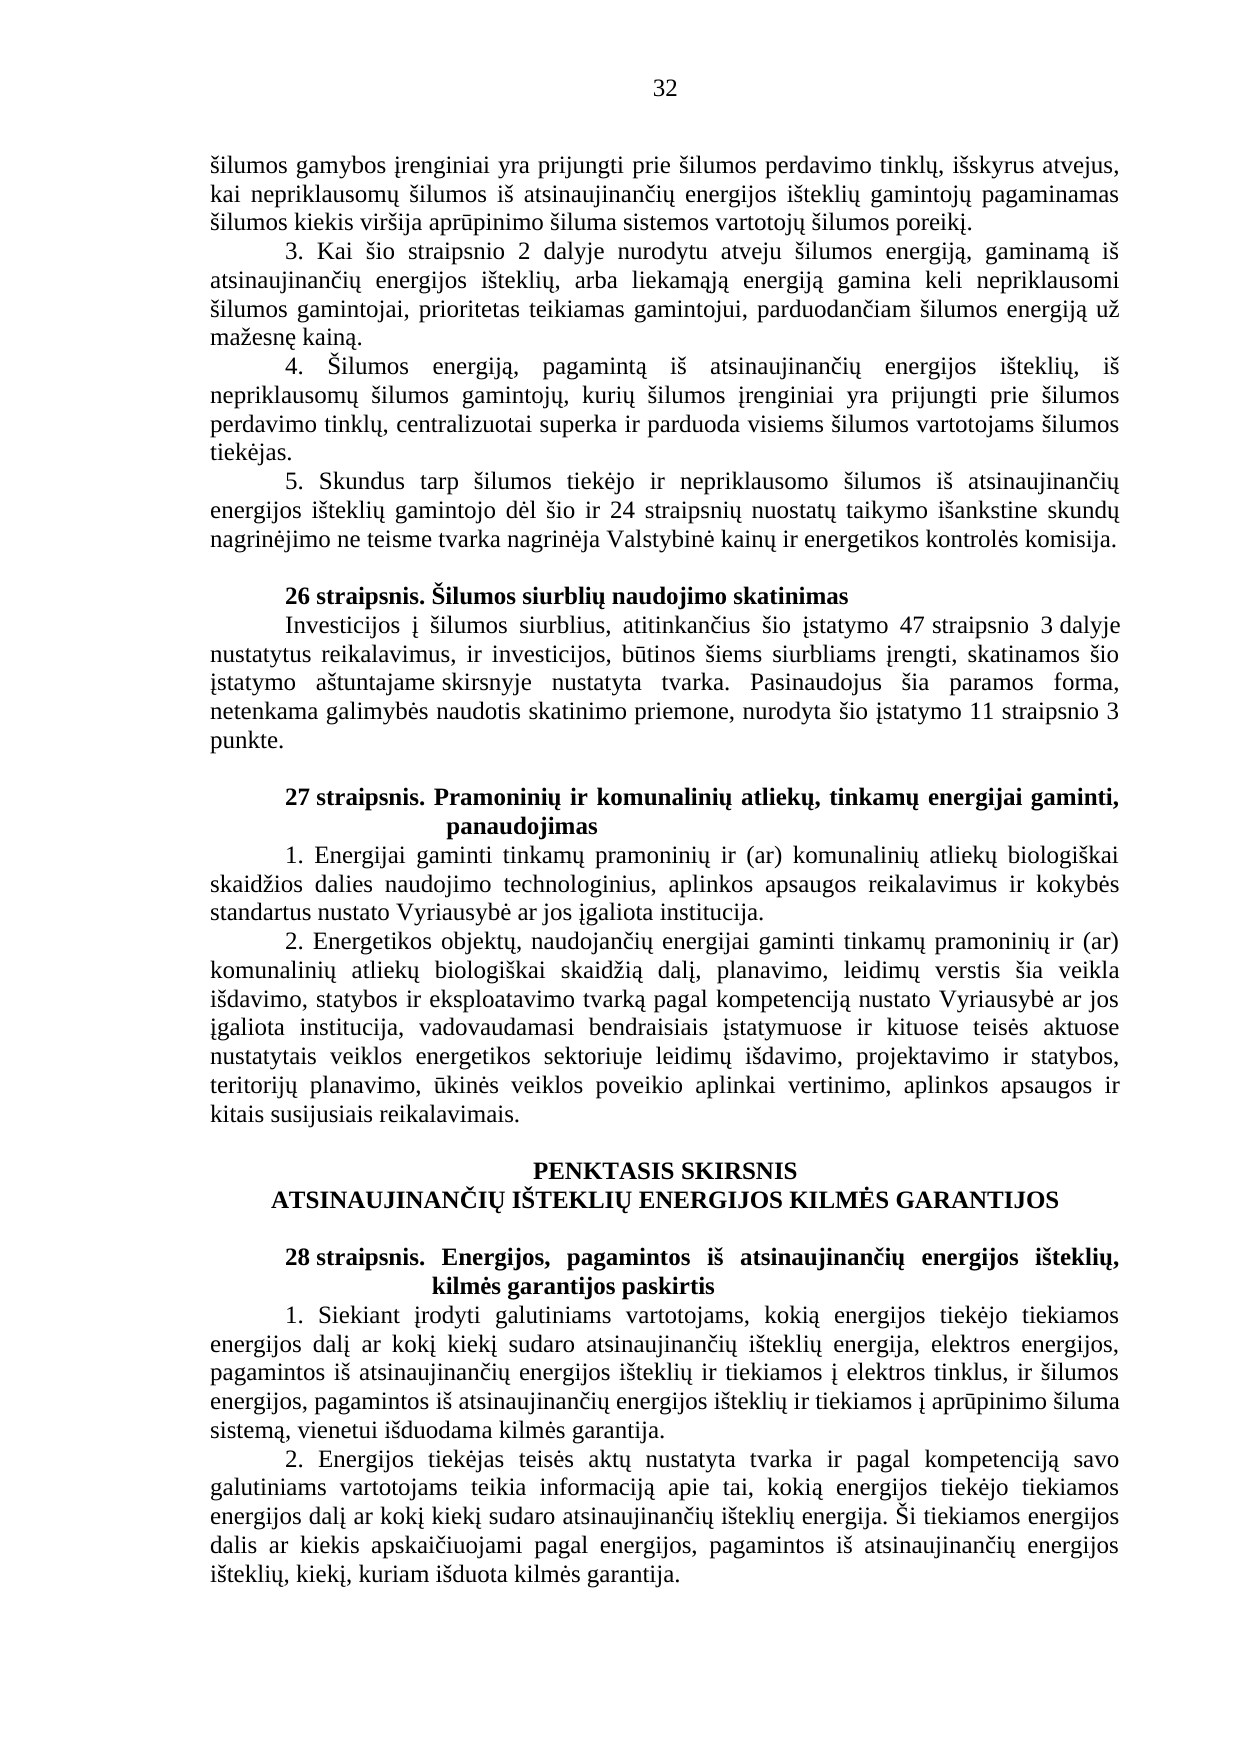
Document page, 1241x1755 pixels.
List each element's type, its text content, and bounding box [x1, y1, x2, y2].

text 1. Energijai gaminti tinkamų pramoninių ir (ar) komunalinių atliekų biologiškai skaidžios dalies naudojimo technologinius, aplinkos apsaugos reikalavimus ir kokybės standartus nustato Vyriausybė ar jos įgaliota institucija. [210, 840, 1120, 926]
text 27 straipsnis. Pramoninių ir komunalinių atliekų, tinkamų energijai gaminti, panaudojimas [285, 782, 1120, 840]
text 1. Siekiant įrodyti galutiniams vartotojams, kokią energijos tiekėjo tiekiamos energijos dalį ar kokį kiekį sudaro atsinaujinančių išteklių energija, elektros energijos, pagamintos iš atsinaujinančių energijos išteklių ir tiekiamos į elektros tinklus, ir šilumos energijos, pagamintos iš atsinaujinančių energijos išteklių ir tiekiamos į aprūpinimo šiluma sistemą, vienetui išduodama kilmės garantija. [210, 1300, 1120, 1444]
text 5. Skundus tarp šilumos tiekėjo ir nepriklausomo šilumos iš atsinaujinančių energijos išteklių gamintojo dėl šio ir 24 straipsnių nuostatų taikymo išankstine skundų nagrinėjimo ne teisme tvarka nagrinėja Valstybinė kainų ir energetikos kontrolės komisija. [210, 466, 1120, 552]
text šilumos gamybos įrenginiai yra prijungti prie šilumos perdavimo tinklų, išskyrus atvejus, kai nepriklausomų šilumos iš atsinaujinančių energijos išteklių gamintojų pagaminamas šilumos kiekis viršija aprūpinimo šiluma sistemos vartotojų šilumos poreikį. [210, 150, 1120, 236]
text PENKTASIS SKIRSNIS [210, 1156, 1120, 1185]
text 28 straipsnis. Energijos, pagamintos iš atsinaujinančių energijos išteklių, kilmės garantijos paskirtis [285, 1242, 1120, 1300]
text 2. Energetikos objektų, naudojančių energijai gaminti tinkamų pramoninių ir (ar) komunalinių atliekų biologiškai skaidžią dalį, planavimo, leidimų verstis šia veikla išdavimo, statybos ir eksploatavimo tvarką pagal kompetenciją nustato Vyriausybė ar jos įgaliota institucija, vadovaudamasi bendraisiais įstatymuose ir kituose teisės aktuose nustatytais veiklos energetikos sektoriuje leidimų išdavimo, projektavimo ir statybos, teritorijų planavimo, ūkinės veiklos poveikio aplinkai vertinimo, aplinkos apsaugos ir kitais susijusiais reikalavimais. [210, 926, 1120, 1127]
text 4. Šilumos energiją, pagamintą iš atsinaujinančių energijos išteklių, iš nepriklausomų šilumos gamintojų, kurių šilumos įrenginiai yra prijungti prie šilumos perdavimo tinklų, centralizuotai superka ir parduoda visiems šilumos vartotojams šilumos tiekėjas. [210, 351, 1120, 466]
text 3. Kai šio straipsnio 2 dalyje nurodytu atveju šilumos energiją, gaminamą iš atsinaujinančių energijos išteklių, arba liekamąją energiją gamina keli nepriklausomi šilumos gamintojai, prioritetas teikiamas gamintojui, parduodančiam šilumos energiją už mažesnę kainą. [210, 236, 1120, 351]
text 26 straipsnis. Šilumos siurblių naudojimo skatinimas [210, 581, 1120, 610]
text 2. Energijos tiekėjas teisės aktų nustatyta tvarka ir pagal kompetenciją savo galutiniams vartotojams teikia informaciją apie tai, kokią energijos tiekėjo tiekiamos energijos dalį ar kokį kiekį sudaro atsinaujinančių išteklių energija. Ši tiekiamos energijos dalis ar kiekis apskaičiuojami pagal energijos, pagamintos iš atsinaujinančių energijos išteklių, kiekį, kuriam išduota kilmės garantija. [210, 1444, 1120, 1587]
text ATSINAUJINANČIŲ IŠTEKLIŲ ENERGIJOS KILMĖS GARANTIJOS [210, 1185, 1120, 1214]
text Investicijos į šilumos siurblius, atitinkančius šio įstatymo 47 straipsnio 3 dalyje nustatytus reikalavimus, ir investicijos, būtinos šiems siurbliams įrengti, skatinamos šio įstatymo aštuntajame skirsnyje nustatyta tvarka. Pasinaudojus šia paramos forma, netenkama galimybės naudotis skatinimo priemone, nurodyta šio įstatymo 11 straipsnio 3 punkte. [210, 610, 1120, 754]
